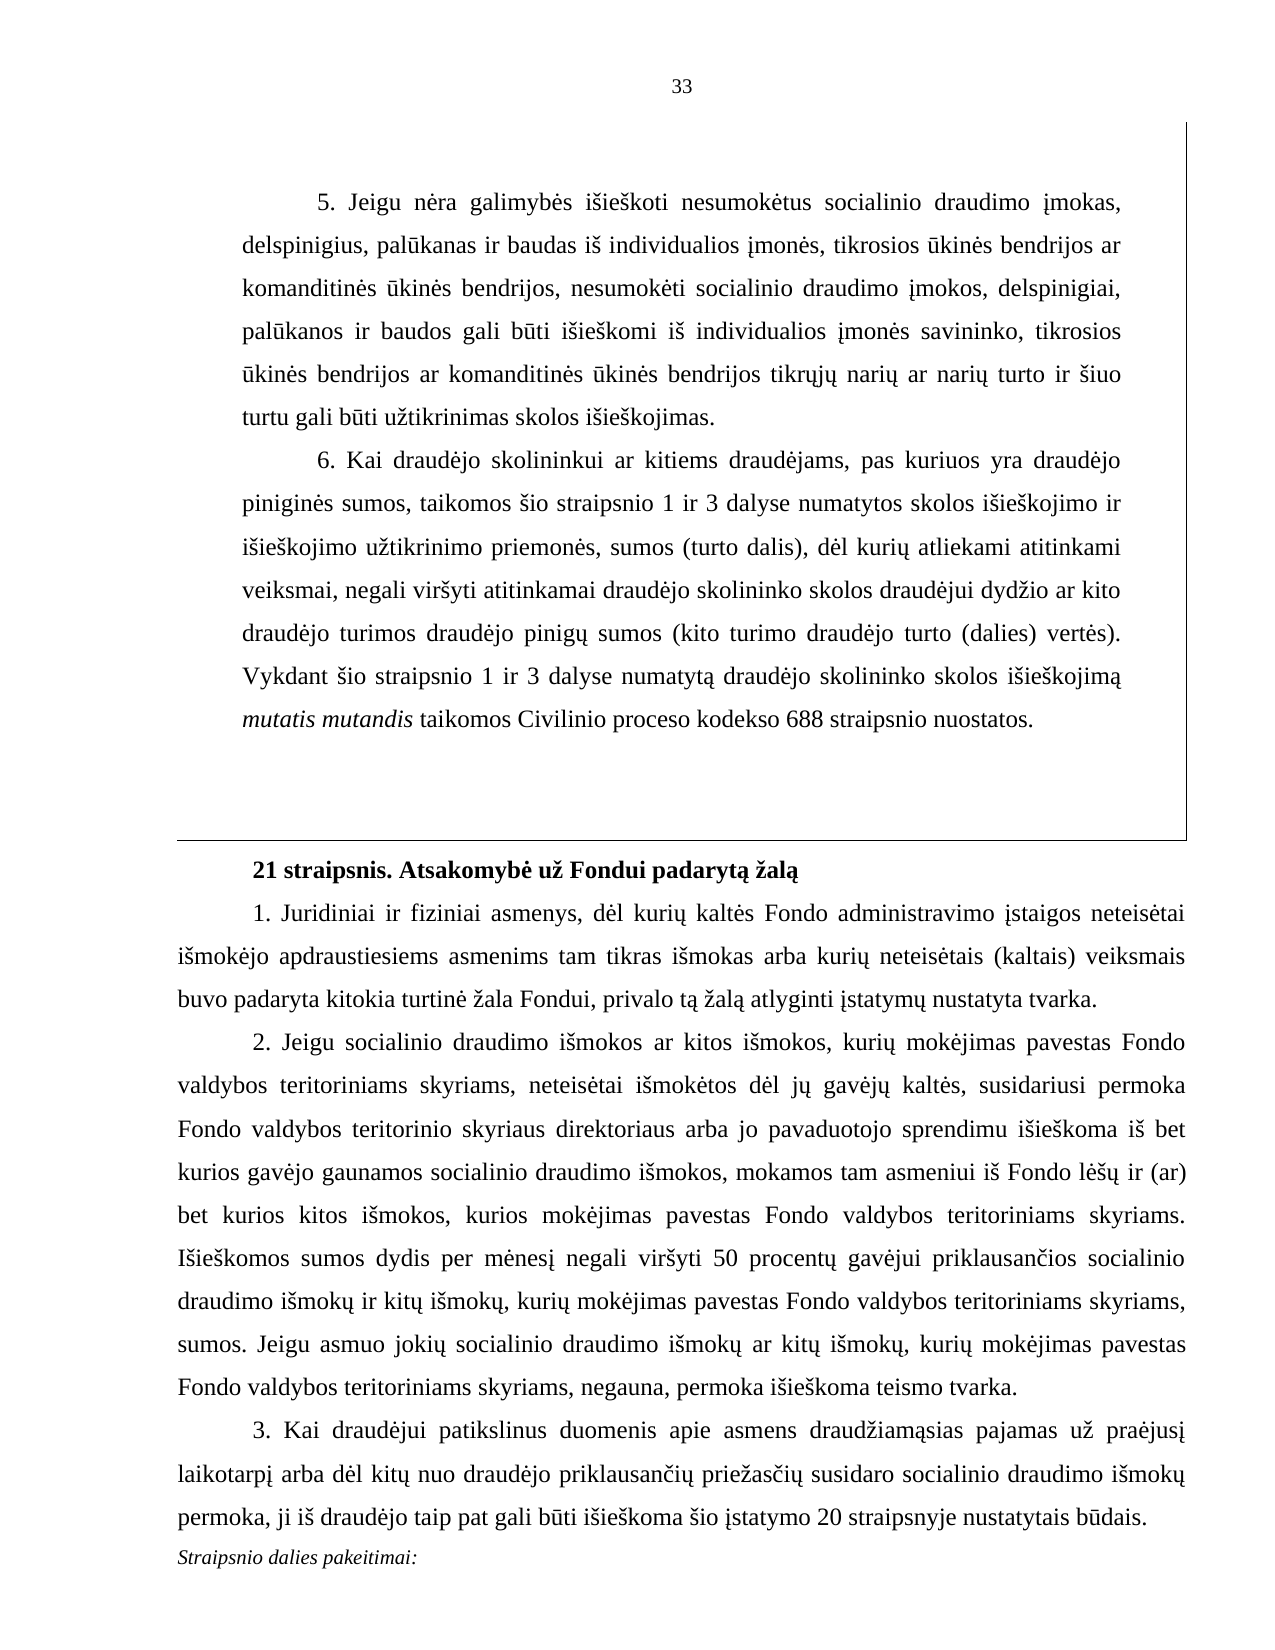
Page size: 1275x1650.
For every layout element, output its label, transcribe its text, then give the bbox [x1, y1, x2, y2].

text 6. Kai draudėjo skolininkui ar kitiems draudėjams, pas kuriuos yra draudėjo piniginės sumos, taikomos šio straipsnio 1 ir 3 dalyse numatytos skolos išieškojimo ir išieškojimo užtikrinimo priemonės, sumos (turto dalis), dėl kurių atliekami atitinkami veiksmai, negali viršyti atitinkamai draudėjo skolininko skolos draudėjui dydžio ar kito draudėjo turimos draudėjo pinigų sumos (kito turimo draudėjo turto (dalies) vertės). Vykdant šio straipsnio 1 ir 3 dalyse numatytą draudėjo skolininko skolos išieškojimą mutatis mutandis taikomos Civilinio proceso kodekso 688 straipsnio nuostatos. [177, 381, 1186, 733]
text 2. Jeigu socialinio draudimo išmokos ar kitos išmokos, kurių mokėjimas pavestas Fondo valdybos teritoriniams skyriams, neteisėtai išmokėtos dėl jų gavėjų kaltės, susidariusi permoka Fondo valdybos teritorinio skyriaus direktoriaus arba jo pavaduotojo sprendimu išieškoma iš bet kurios gavėjo gaunamos socialinio draudimo išmokos, mokamos tam asmeniui iš Fondo lėšų ir (ar) bet kurios kitos išmokos, kurios mokėjimas pavestas Fondo valdybos teritoriniams skyriams. Išieškomos sumos dydis per mėnesį negali viršyti 50 procentų gavėjui priklausančios socialinio draudimo išmokų ir kitų išmokų, kurių mokėjimas pavestas Fondo valdybos teritoriniams skyriams, sumos. Jeigu asmuo jokių socialinio draudimo išmokų ar kitų išmokų, kurių mokėjimas pavestas Fondo valdybos teritoriniams skyriams, negauna, permoka išieškoma teismo tvarka. [177, 1027, 1186, 1401]
text Straipsnio dalies pakeitimai: [177, 1545, 1186, 1569]
text 21 straipsnis. Atsakomybė už Fondui padarytą žalą [177, 855, 1186, 884]
text 1. Juridiniai ir fiziniai asmenys, dėl kurių kaltės Fondo administravimo įstaigos neteisėtai išmokėjo apdraustiesiems asmenims tam tikras išmokas arba kurių neteisėtais (kaltais) veiksmais buvo padaryta kitokia turtinė žala Fondui, privalo tą žalą atlyginti įstatymų nustatyta tvarka. [177, 898, 1186, 1013]
text 3. Kai draudėjui patikslinus duomenis apie asmens draudžiamąsias pajamas už praėjusį laikotarpį arba dėl kitų nuo draudėjo priklausančių priežasčių susidaro socialinio draudimo išmokų permoka, ji iš draudėjo taip pat gali būti išieškoma šio įstatymo 20 straipsnyje nustatytais būdais. [177, 1416, 1186, 1531]
text 5. Jeigu nėra galimybės išieškoti nesumokėtus socialinio draudimo įmokas, delspinigius, palūkanas ir baudas iš individualios įmonės, tikrosios ūkinės bendrijos ar komanditinės ūkinės bendrijos, nesumokėti socialinio draudimo įmokos, delspinigiai, palūkanos ir baudos gali būti išieškomi iš individualios įmonės savininko, tikrosios ūkinės bendrijos ar komanditinės ūkinės bendrijos tikrųjų narių ar narių turto ir šiuo turtu gali būti užtikrinimas skolos išieškojimas. [177, 122, 1186, 381]
